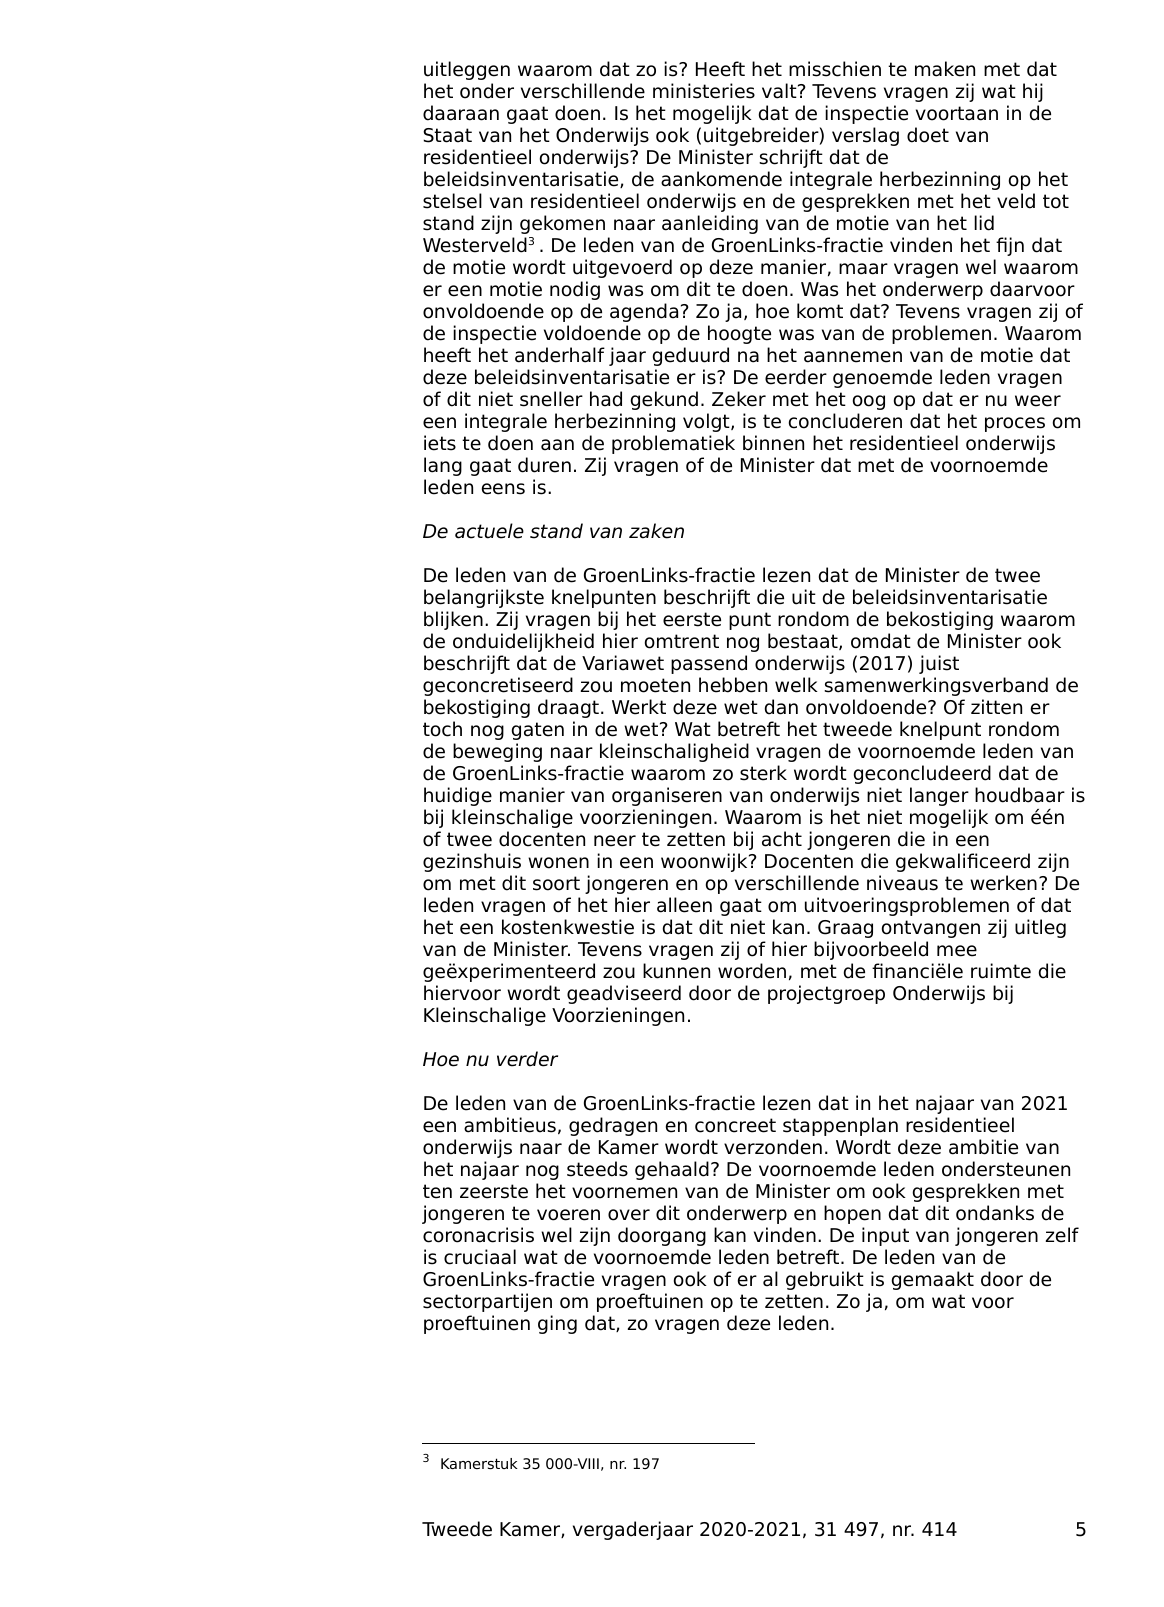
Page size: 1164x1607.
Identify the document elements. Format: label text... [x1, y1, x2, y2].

text De leden van de GroenLinks-fractie lezen dat in het najaar van 2021 een ambitieus, gedragen en concreet stappenplan residentieel onderwijs naar de Kamer wordt verzonden. Wordt deze ambitie van het najaar nog steeds gehaald? De voornoemde leden ondersteunen ten zeerste het voornemen van de Minister om ook gesprekken met jongeren te voeren over dit onderwerp en hopen dat dit ondanks de coronacrisis wel zijn doorgang kan vinden. De input van jongeren zelf is cruciaal wat de voornoemde leden betreft. De leden van de GroenLinks-fractie vragen ook of er al gebruikt is gemaakt door de sectorpartijen om proeftuinen op te zetten. Zo ja, om wat voor proeftuinen ging dat, zo vragen deze leden. [422, 1093, 1087, 1335]
subtitle De actuele stand van zaken [422, 521, 1087, 543]
text uitleggen waarom dat zo is? Heeft het misschien te maken met dat het onder verschillende ministeries valt? Tevens vragen zij wat hij daaraan gaat doen. Is het mogelijk dat de inspectie voortaan in de Staat van het Onderwijs ook (uitgebreider) verslag doet van residentieel onderwijs? De Minister schrijft dat de beleidsinventarisatie, de aankomende integrale herbezinning op het stelsel van residentieel onderwijs en de gesprekken met het veld tot stand zijn gekomen naar aanleiding van de motie van het lid Westerveld. De leden van de GroenLinks-fractie vinden het fijn dat de motie wordt uitgevoerd op deze manier, maar vragen wel waarom er een motie nodig was om dit te doen. Was het onderwerp daarvoor onvoldoende op de agenda? Zo ja, hoe komt dat? Tevens vragen zij of de inspectie voldoende op de hoogte was van de problemen. Waarom heeft het anderhalf jaar geduurd na het aannemen van de motie dat deze beleidsinventarisatie er is? De eerder genoemde leden vragen of dit niet sneller had gekund. Zeker met het oog op dat er nu weer een integrale herbezinning volgt, is te concluderen dat het proces om iets te doen aan de problematiek binnen het residentieel onderwijs lang gaat duren. Zij vragen of de Minister dat met de voornoemde leden eens is. [422, 59, 1087, 499]
text De leden van de GroenLinks-fractie lezen dat de Minister de twee belangrijkste knelpunten beschrijft die uit de beleidsinventarisatie blijken. Zij vragen bij het eerste punt rondom de bekostiging waarom de onduidelijkheid hier omtrent nog bestaat, omdat de Minister ook beschrijft dat de Variawet passend onderwijs (2017) juist geconcretiseerd zou moeten hebben welk samenwerkingsverband de bekostiging draagt. Werkt deze wet dan onvoldoende? Of zitten er toch nog gaten in de wet? Wat betreft het tweede knelpunt rondom de beweging naar kleinschaligheid vragen de voornoemde leden van de GroenLinks-fractie waarom zo sterk wordt geconcludeerd dat de huidige manier van organiseren van onderwijs niet langer houdbaar is bij kleinschalige voorzieningen. Waarom is het niet mogelijk om één of twee docenten neer te zetten bij acht jongeren die in een gezinshuis wonen in een woonwijk? Docenten die gekwalificeerd zijn om met dit soort jongeren en op verschillende niveaus te werken? De leden vragen of het hier alleen gaat om uitvoeringsproblemen of dat het een kostenkwestie is dat dit niet kan. Graag ontvangen zij uitleg van de Minister. Tevens vragen zij of hier bijvoorbeeld mee geëxperimenteerd zou kunnen worden, met de financiële ruimte die hiervoor wordt geadviseerd door de projectgroep Onderwijs bij Kleinschalige Voorzieningen. [422, 565, 1087, 1027]
subtitle Hoe nu verder [422, 1049, 1087, 1071]
text Kamerstuk 35 000-VIII, nr. 197 [422, 1452, 1087, 1474]
